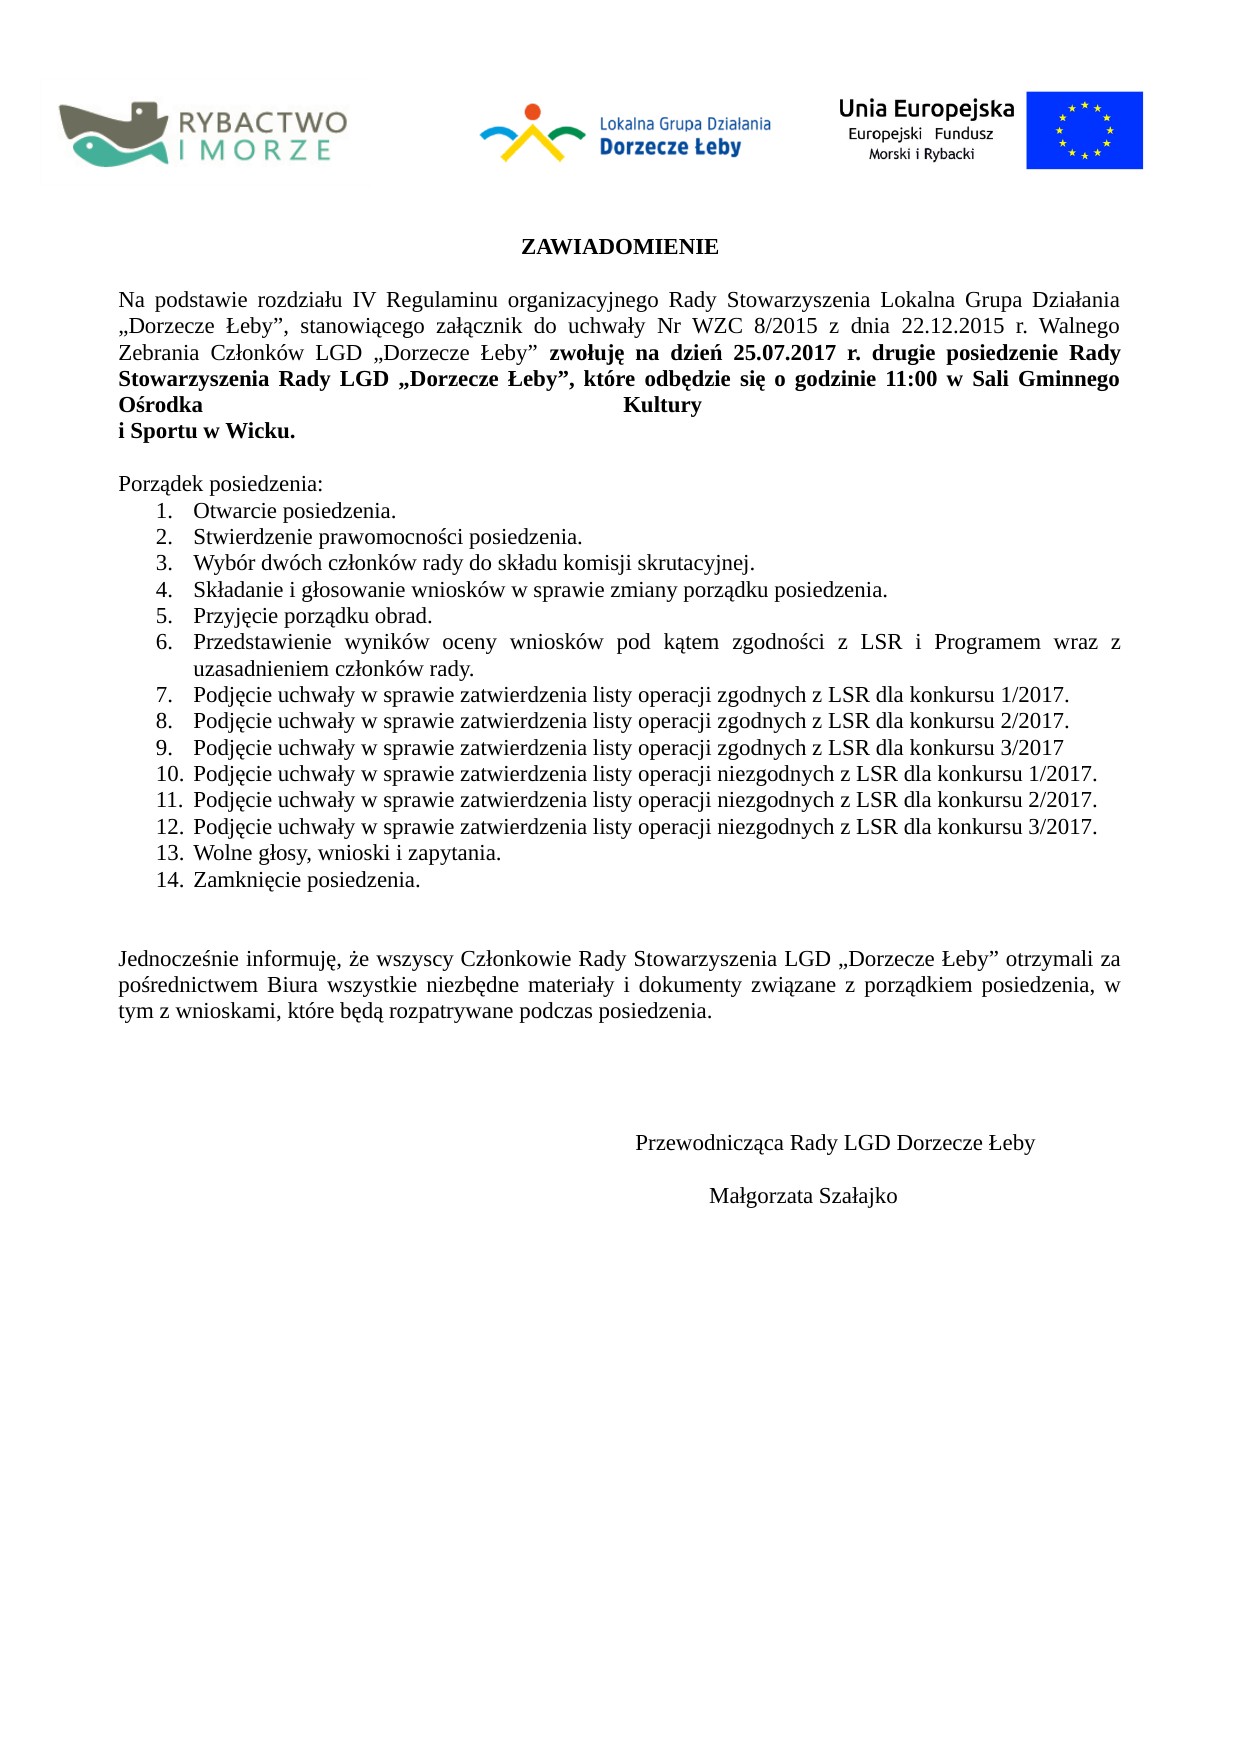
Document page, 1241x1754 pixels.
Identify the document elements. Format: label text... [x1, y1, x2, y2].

list Wolne głosy, wnioski i zapytania. [156, 839, 1122, 866]
list Podjęcie uchwały w sprawie zatwierdzenia listy operacji niezgodnych z LSR dla konkursu 3/2017. [156, 813, 1122, 839]
text Na podstawie rozdziału IV Regulaminu organizacyjnego Rady Stowarzyszenia Lokalna Grupa Działania „Dorzecze Łeby”, stanowiącego załącznik do uchwały Nr WZC 8/2015 z dnia 22.12.2015 r. Walnego Zebrania Członków LGD „Dorzecze Łeby” zwołuję na dzień 25.07.2017 r. drugie posiedzenie Rady Stowarzyszenia Rady LGD „Dorzecze Łeby”, które odbędzie się o godzinie 11:00 w Sali Gminnego Ośrodka Kultury i Sportu w Wicku. [118, 286, 1122, 444]
text ZAWIADOMIENIE [118, 233, 1122, 259]
list Składanie i głosowanie wniosków w sprawie zmiany porządku posiedzenia. [156, 576, 1122, 602]
text Porządek posiedzenia: [118, 470, 1122, 497]
list Podjęcie uchwały w sprawie zatwierdzenia listy operacji zgodnych z LSR dla konkursu 2/2017. [156, 707, 1122, 734]
list Podjęcie uchwały w sprawie zatwierdzenia listy operacji zgodnych z LSR dla konkursu 3/2017 [156, 734, 1122, 760]
text Małgorzata Szałajko [118, 1182, 1122, 1208]
list Wybór dwóch członków rady do składu komisji skrutacyjnej. [156, 549, 1122, 576]
list Przedstawienie wyników oceny wniosków pod kątem zgodności z LSR i Programem wraz z uzasadnieniem członków rady. [156, 628, 1122, 681]
text Przewodnicząca Rady LGD Dorzecze Łeby [118, 1129, 1122, 1156]
list Otwarcie posiedzenia. [156, 497, 1122, 523]
list Przyjęcie porządku obrad. [156, 602, 1122, 628]
list Podjęcie uchwały w sprawie zatwierdzenia listy operacji niezgodnych z LSR dla konkursu 1/2017. [156, 760, 1122, 787]
list Podjęcie uchwały w sprawie zatwierdzenia listy operacji zgodnych z LSR dla konkursu 1/2017. [156, 681, 1122, 707]
list Stwierdzenie prawomocności posiedzenia. [156, 523, 1122, 549]
text Jednocześnie informuję, że wszyscy Członkowie Rady Stowarzyszenia LGD „Dorzecze Łeby” otrzymali za pośrednictwem Biura wszystkie niezbędne materiały i dokumenty związane z porządkiem posiedzenia, w tym z wnioskami, które będą rozpatrywane podczas posiedzenia. [118, 945, 1122, 1024]
list Podjęcie uchwały w sprawie zatwierdzenia listy operacji niezgodnych z LSR dla konkursu 2/2017. [156, 787, 1122, 813]
list Zamknięcie posiedzenia. [156, 866, 1122, 892]
